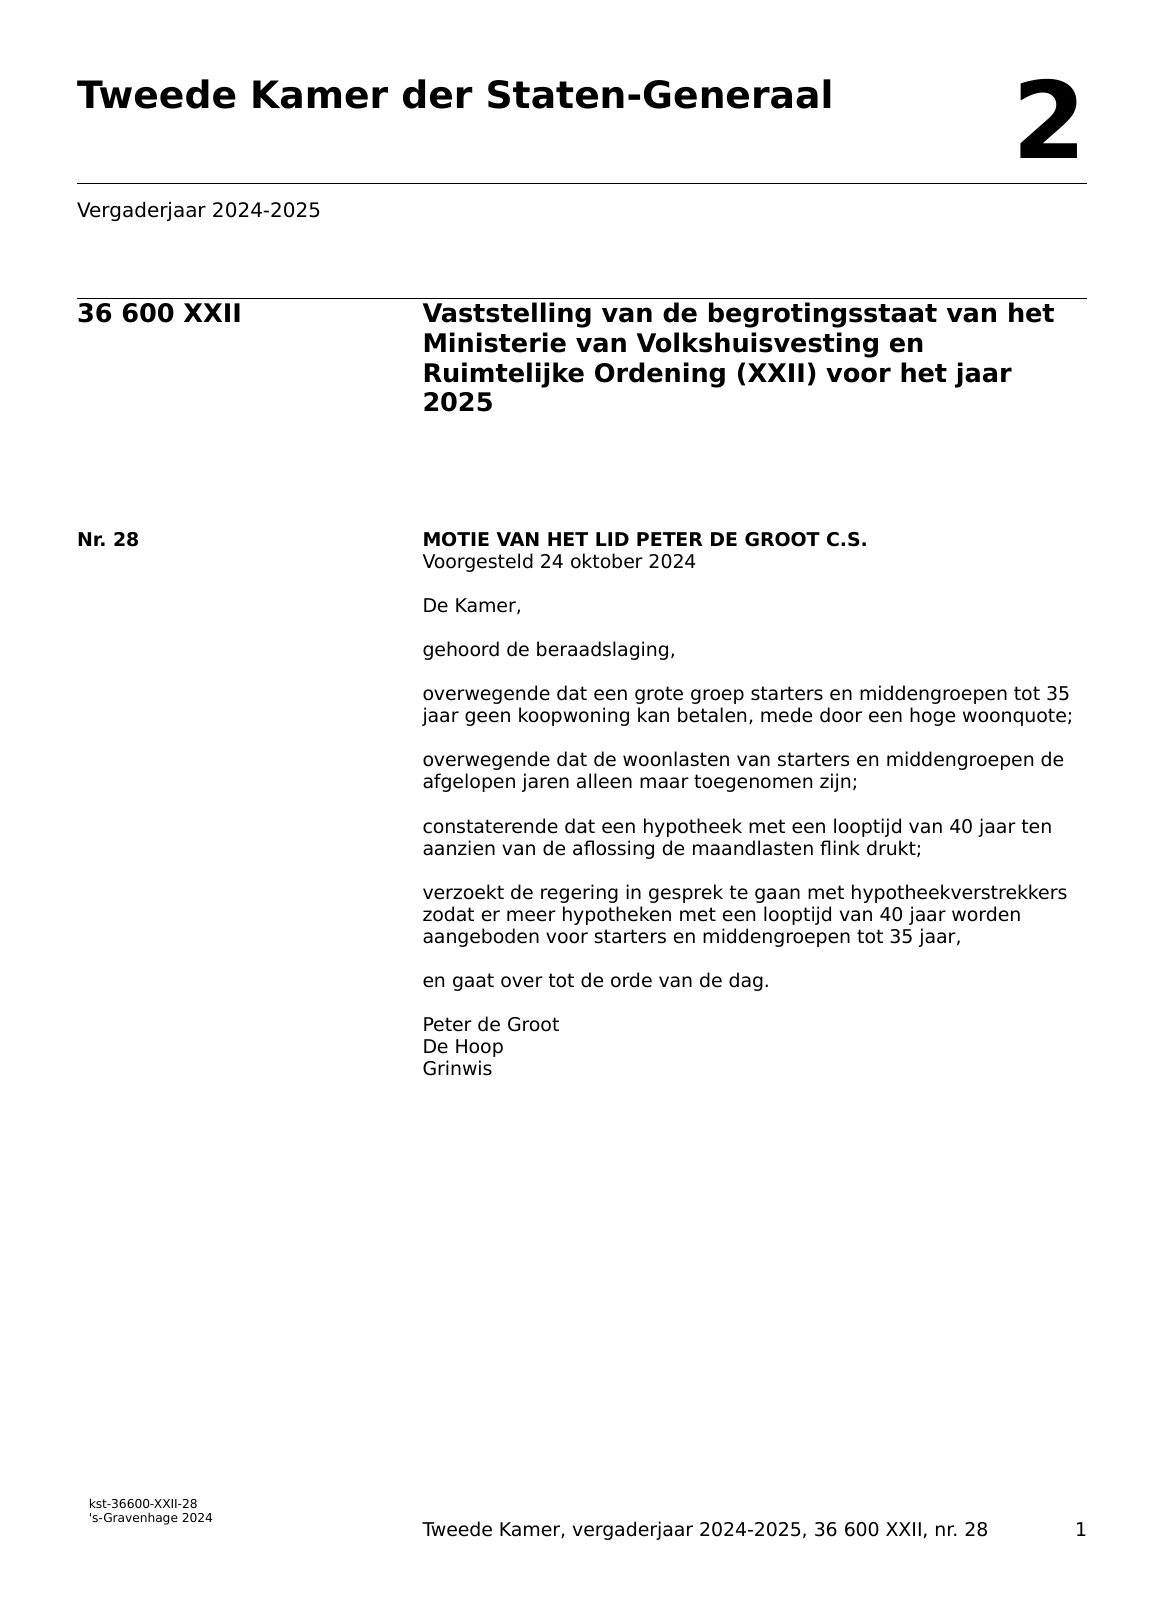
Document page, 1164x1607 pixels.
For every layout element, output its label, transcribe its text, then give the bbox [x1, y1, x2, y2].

text overwegende dat de woonlasten van starters en middengroepen de afgelopen jaren alleen maar toegenomen zijn; [422, 749, 1087, 793]
text Voorgesteld 24 oktober 2024 [422, 551, 1087, 573]
text De Hoop [422, 1036, 1087, 1058]
text 's-Gravenhage 2024 [88, 1511, 323, 1525]
text Peter de Groot [422, 1014, 1087, 1036]
table_header Tweede Kamer der Staten-Generaal [77, 59, 886, 183]
text en gaat over tot de orde van de dag. [422, 970, 1087, 992]
subtitle 36 600 XXII Vaststelling van de begrotingsstaat van het Ministerie van Volkshuisvesting en Ruimtelijke Ordening (XXII) voor het jaar 2025 [77, 299, 1087, 418]
text verzoekt de regering in gesprek te gaan met hypotheekverstrekkers zodat er meer hypotheken met een looptijd van 40 jaar worden aangeboden voor starters en middengroepen tot 35 jaar, [422, 882, 1087, 948]
table_header 2 [886, 59, 1087, 183]
text De Kamer, [422, 595, 1087, 617]
text constaterende dat een hypotheek met een looptijd van 40 jaar ten aanzien van de aflossing de maandlasten flink drukt; [422, 816, 1087, 859]
text kst-36600-XXII-28 [88, 1497, 323, 1511]
text gehoord de beraadslaging, [422, 639, 1087, 661]
text overwegende dat een grote groep starters en middengroepen tot 35 jaar geen koopwoning kan betalen, mede door een hoge woonquote; [422, 683, 1087, 727]
text Grinwis [422, 1058, 1087, 1080]
table_cell Vergaderjaar 2024-2025 [77, 184, 1087, 298]
subtitle Nr. 28 MOTIE VAN HET LID PETER DE GROOT C.S. [77, 529, 1087, 551]
